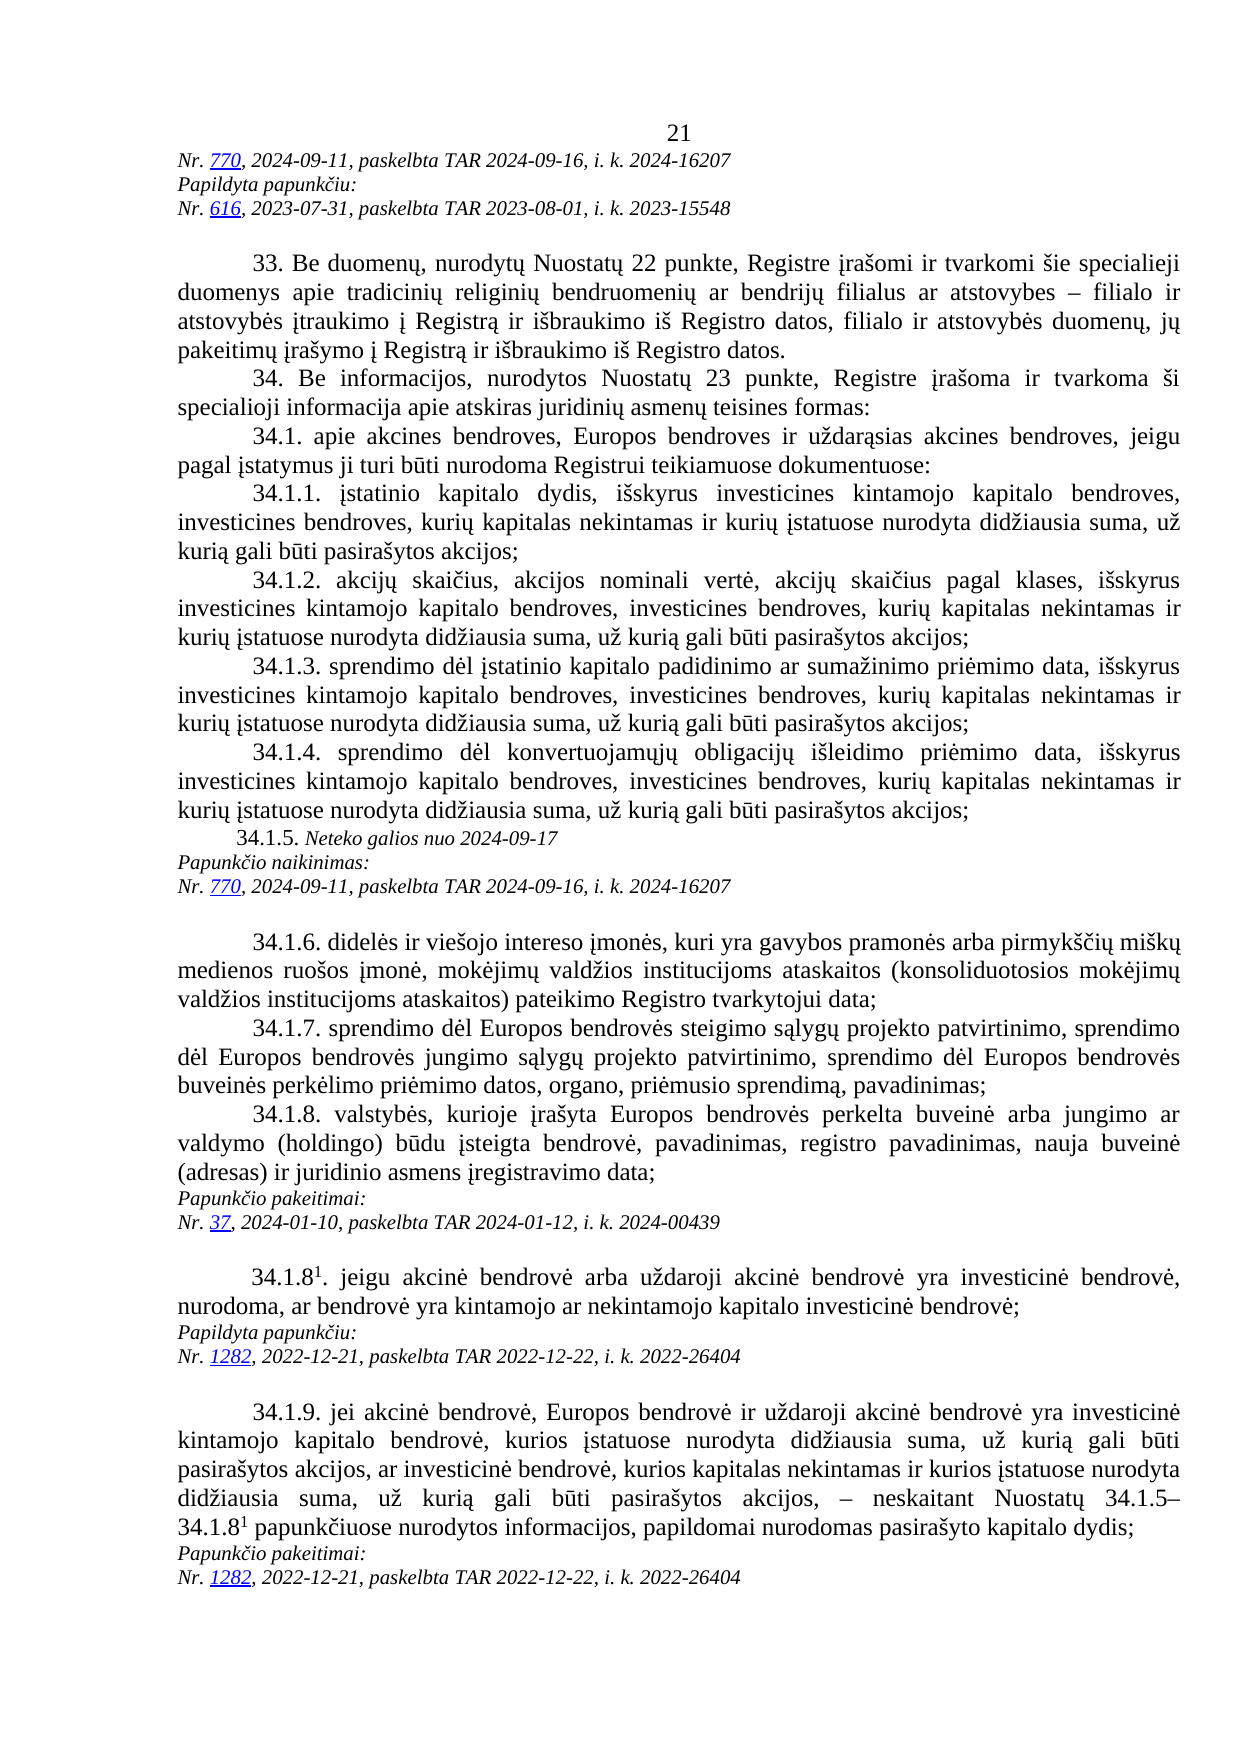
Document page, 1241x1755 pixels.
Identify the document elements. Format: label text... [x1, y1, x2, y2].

text Papunkčio naikinimas: [177, 850, 1181, 874]
text Nr. 37, 2024-01-10, paskelbta TAR 2024-01-12, i. k. 2024-00439 [177, 1209, 1181, 1234]
text 34.1.2. akcijų skaičius, akcijos nominali vertė, akcijų skaičius pagal klases, išskyrus investicines kintamojo kapitalo bendroves, investicines bendroves, kurių kapitalas nekintamas ir kurių įstatuose nurodyta didžiausia suma, už kurią gali būti pasirašytos akcijos; [177, 565, 1181, 651]
text 34.1.81. jeigu akcinė bendrovė arba uždaroji akcinė bendrovė yra investicinė bendrovė, nurodoma, ar bendrovė yra kintamojo ar nekintamojo kapitalo investicinė bendrovė; [177, 1262, 1181, 1320]
text Nr. 770, 2024-09-11, paskelbta TAR 2024-09-16, i. k. 2024-16207 [177, 148, 1181, 172]
text 34.1.6. didelės ir viešojo intereso įmonės, kuri yra gavybos pramonės arba pirmykščių miškų medienos ruošos įmonė, mokėjimų valdžios institucijoms ataskaitos (konsoliduotosios mokėjimų valdžios institucijoms ataskaitos) pateikimo Registro tvarkytojui data; [177, 927, 1181, 1013]
text 34.1.1. įstatinio kapitalo dydis, išskyrus investicines kintamojo kapitalo bendroves, investicines bendroves, kurių kapitalas nekintamas ir kurių įstatuose nurodyta didžiausia suma, už kurią gali būti pasirašytos akcijos; [177, 478, 1181, 565]
text Nr. 1282, 2022-12-21, paskelbta TAR 2022-12-22, i. k. 2022-26404 [177, 1564, 1181, 1589]
text Papunkčio pakeitimai: [177, 1541, 1181, 1564]
text 34.1.3. sprendimo dėl įstatinio kapitalo padidinimo ar sumažinimo priėmimo data, išskyrus investicines kintamojo kapitalo bendroves, investicines bendroves, kurių kapitalas nekintamas ir kurių įstatuose nurodyta didžiausia suma, už kurią gali būti pasirašytos akcijos; [177, 651, 1181, 737]
text Nr. 616, 2023-07-31, paskelbta TAR 2023-08-01, i. k. 2023-15548 [177, 196, 1181, 220]
text Papildyta papunkčiu: [177, 172, 1181, 196]
text 34.1.9. jei akcinė bendrovė, Europos bendrovė ir uždaroji akcinė bendrovė yra investicinė kintamojo kapitalo bendrovė, kurios įstatuose nurodyta didžiausia suma, už kurią gali būti pasirašytos akcijos, ar investicinė bendrovė, kurios kapitalas nekintamas ir kurios įstatuose nurodyta didžiausia suma, už kurią gali būti pasirašytos akcijos, – neskaitant Nuostatų 34.1.5–34.1.81 papunkčiuose nurodytos informacijos, papildomai nurodomas pasirašyto kapitalo dydis; [177, 1397, 1181, 1541]
text Papunkčio pakeitimai: [177, 1186, 1181, 1209]
text Papildyta papunkčiu: [177, 1320, 1181, 1344]
text 34. Be informacijos, nurodytos Nuostatų 23 punkte, Registre įrašoma ir tvarkoma ši specialioji informacija apie atskiras juridinių asmenų teisines formas: [177, 363, 1181, 421]
text 34.1.8. valstybės, kurioje įrašyta Europos bendrovės perkelta buveinė arba jungimo ar valdymo (holdingo) būdu įsteigta bendrovė, pavadinimas, registro pavadinimas, nauja buveinė (adresas) ir juridinio asmens įregistravimo data; [177, 1099, 1181, 1186]
text 34.1.7. sprendimo dėl Europos bendrovės steigimo sąlygų projekto patvirtinimo, sprendimo dėl Europos bendrovės jungimo sąlygų projekto patvirtinimo, sprendimo dėl Europos bendrovės buveinės perkėlimo priėmimo datos, organo, priėmusio sprendimą, pavadinimas; [177, 1013, 1181, 1099]
text 33. Be duomenų, nurodytų Nuostatų 22 punkte, Registre įrašomi ir tvarkomi šie specialieji duomenys apie tradicinių religinių bendruomenių ar bendrijų filialus ar atstovybes – filialo ir atstovybės įtraukimo į Registrą ir išbraukimo iš Registro datos, filialo ir atstovybės duomenų, jų pakeitimų įrašymo į Registrą ir išbraukimo iš Registro datos. [177, 248, 1181, 363]
text Nr. 1282, 2022-12-21, paskelbta TAR 2022-12-22, i. k. 2022-26404 [177, 1344, 1181, 1368]
text Nr. 770, 2024-09-11, paskelbta TAR 2024-09-16, i. k. 2024-16207 [177, 874, 1181, 898]
text 34.1.4. sprendimo dėl konvertuojamųjų obligacijų išleidimo priėmimo data, išskyrus investicines kintamojo kapitalo bendroves, investicines bendroves, kurių kapitalas nekintamas ir kurių įstatuose nurodyta didžiausia suma, už kurią gali būti pasirašytos akcijos; [177, 737, 1181, 823]
text 34.1.5. Neteko galios nuo 2024-09-17 [177, 823, 1181, 850]
text 34.1. apie akcines bendroves, Europos bendroves ir uždarąsias akcines bendroves, jeigu pagal įstatymus ji turi būti nurodoma Registrui teikiamuose dokumentuose: [177, 421, 1181, 478]
